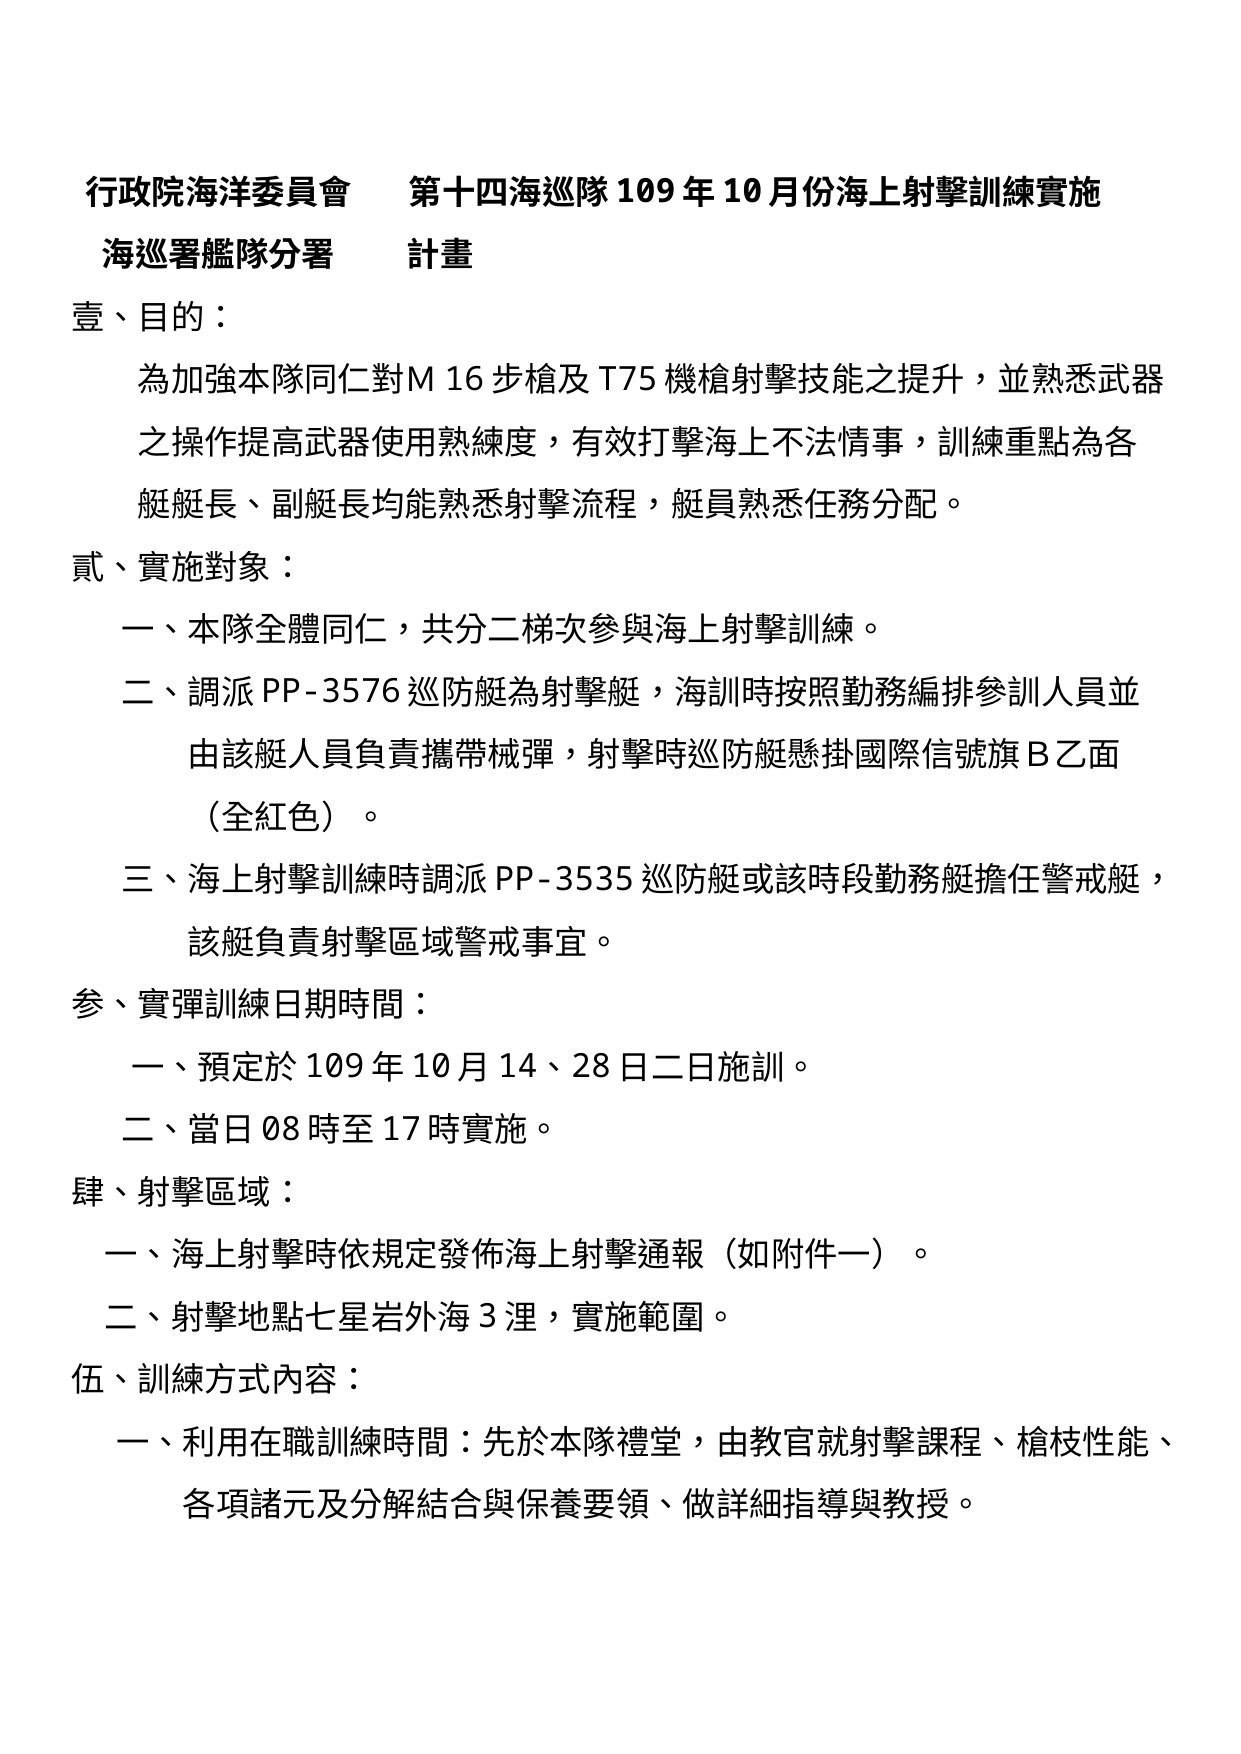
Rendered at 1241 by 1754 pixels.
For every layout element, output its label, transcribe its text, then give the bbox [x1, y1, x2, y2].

text 壹、目的： [71, 273, 1169, 336]
table_header 行政院海洋委員會 海巡署艦隊分署 [71, 148, 377, 273]
text 伍、訓練方式內容： [71, 1336, 1169, 1398]
text 二、當日08時至17時實施。 [121, 1086, 1169, 1148]
text 為加強本隊同仁對Ｍ16步槍及T75機槍射擊技能之提升，並熟悉武器之操作提高武器使用熟練度，有效打擊海上不法情事，訓練重點為各艇艇長、副艇長均能熟悉射擊流程，艇員熟悉任務分配。 [71, 336, 1169, 523]
text 二、射擊地點七星岩外海3浬，實施範圍。 [71, 1273, 1169, 1336]
table_header 第十四海巡隊109年10月份海上射擊訓練實施計畫 [378, 148, 1154, 273]
text 一、預定於109年10月14、28日二日施訓。 [71, 1023, 1169, 1086]
text 一、本隊全體同仁，共分二梯次參與海上射擊訓練。 [121, 586, 1169, 648]
text 二、調派PP-3576巡防艇為射擊艇，海訓時按照勤務編排參訓人員並由該艇人員負責攜帶械彈，射擊時巡防艇懸掛國際信號旗Ｂ乙面（全紅色）。 [121, 648, 1169, 836]
text 貳、實施對象： [71, 523, 1169, 586]
text 一、利用在職訓練時間：先於本隊禮堂，由教官就射擊課程、槍枝性能、各項諸元及分解結合與保養要領、做詳細指導與教授。 [116, 1398, 1169, 1523]
text 参、實彈訓練日期時間： [71, 961, 1169, 1023]
text 三、海上射擊訓練時調派PP-3535巡防艇或該時段勤務艇擔任警戒艇，該艇負責射擊區域警戒事宜。 [121, 836, 1169, 961]
text 一、海上射擊時依規定發佈海上射擊通報（如附件一）。 [71, 1211, 1169, 1273]
text 肆、射擊區域： [71, 1148, 1169, 1211]
